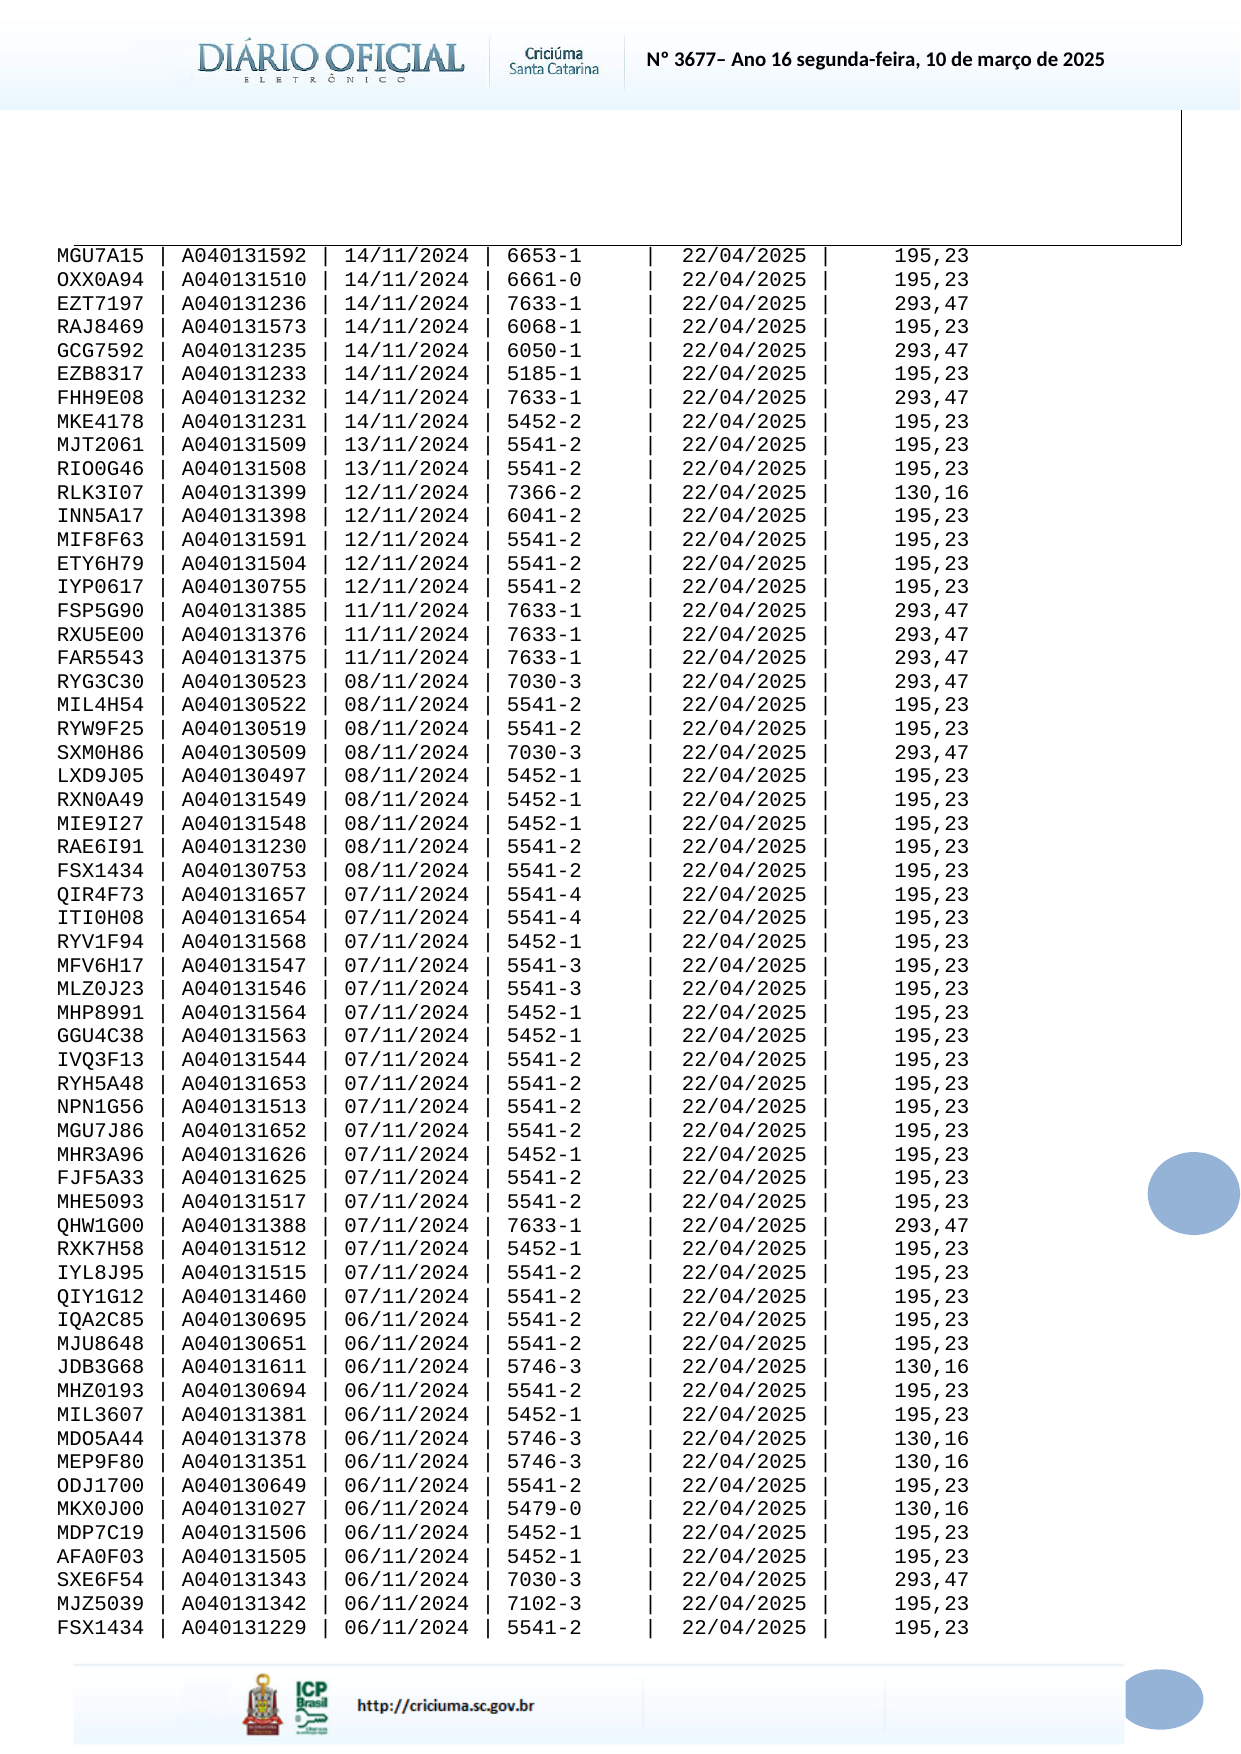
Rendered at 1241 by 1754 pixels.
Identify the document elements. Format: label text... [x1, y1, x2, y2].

text FSX1434 | A040130753 | 08/11/2024 | 5541-2 | 22/04/2025 | 195,23 [44, 860, 1181, 884]
text LXD9J05 | A040130497 | 08/11/2024 | 5452-1 | 22/04/2025 | 195,23 [44, 765, 1181, 789]
text MIL3607 | A040131381 | 06/11/2024 | 5452-1 | 22/04/2025 | 195,23 [44, 1404, 1181, 1427]
text MIF8F63 | A040131591 | 12/11/2024 | 5541-2 | 22/04/2025 | 195,23 [44, 529, 1181, 553]
text GGU4C38 | A040131563 | 07/11/2024 | 5452-1 | 22/04/2025 | 195,23 [44, 1026, 1181, 1049]
text ODJ1700 | A040130649 | 06/11/2024 | 5541-2 | 22/04/2025 | 195,23 [44, 1475, 1181, 1498]
text MIL4H54 | A040130522 | 08/11/2024 | 5541-2 | 22/04/2025 | 195,23 [44, 694, 1181, 718]
text MGU7A15 | A040131592 | 14/11/2024 | 6653-1 | 22/04/2025 | 195,23 [44, 245, 1181, 269]
text RYV1F94 | A040131568 | 07/11/2024 | 5452-1 | 22/04/2025 | 195,23 [44, 931, 1181, 954]
text QIR4F73 | A040131657 | 07/11/2024 | 5541-4 | 22/04/2025 | 195,23 [44, 884, 1181, 907]
text MHR3A96 | A040131626 | 07/11/2024 | 5452-1 | 22/04/2025 | 195,23 [44, 1144, 1181, 1167]
text FSX1434 | A040131229 | 06/11/2024 | 5541-2 | 22/04/2025 | 195,23 [44, 1617, 1181, 1640]
text IYL8J95 | A040131515 | 07/11/2024 | 5541-2 | 22/04/2025 | 195,23 [44, 1262, 1181, 1286]
text IQA2C85 | A040130695 | 06/11/2024 | 5541-2 | 22/04/2025 | 195,23 [44, 1309, 1181, 1333]
text RXK7H58 | A040131512 | 07/11/2024 | 5452-1 | 22/04/2025 | 195,23 [44, 1238, 1181, 1262]
text QHW1G00 | A040131388 | 07/11/2024 | 7633-1 | 22/04/2025 | 293,47 [44, 1215, 1181, 1238]
text MEP9F80 | A040131351 | 06/11/2024 | 5746-3 | 22/04/2025 | 130,16 [44, 1451, 1181, 1475]
text MIE9I27 | A040131548 | 08/11/2024 | 5452-1 | 22/04/2025 | 195,23 [44, 813, 1181, 836]
text OXX0A94 | A040131510 | 14/11/2024 | 6661-0 | 22/04/2025 | 195,23 [44, 269, 1181, 292]
text QIY1G12 | A040131460 | 07/11/2024 | 5541-2 | 22/04/2025 | 195,23 [44, 1286, 1181, 1309]
text MJT2061 | A040131509 | 13/11/2024 | 5541-2 | 22/04/2025 | 195,23 [44, 434, 1181, 458]
text RIO0G46 | A040131508 | 13/11/2024 | 5541-2 | 22/04/2025 | 195,23 [44, 458, 1181, 482]
text RAE6I91 | A040131230 | 08/11/2024 | 5541-2 | 22/04/2025 | 195,23 [44, 836, 1181, 860]
text MKX0J00 | A040131027 | 06/11/2024 | 5479-0 | 22/04/2025 | 130,16 [44, 1498, 1181, 1522]
text RYW9F25 | A040130519 | 08/11/2024 | 5541-2 | 22/04/2025 | 195,23 [44, 718, 1181, 742]
text MJU8648 | A040130651 | 06/11/2024 | 5541-2 | 22/04/2025 | 195,23 [44, 1333, 1181, 1357]
text RYG3C30 | A040130523 | 08/11/2024 | 7030-3 | 22/04/2025 | 293,47 [44, 671, 1181, 694]
text MJZ5039 | A040131342 | 06/11/2024 | 7102-3 | 22/04/2025 | 195,23 [44, 1593, 1181, 1617]
text RXN0A49 | A040131549 | 08/11/2024 | 5452-1 | 22/04/2025 | 195,23 [44, 789, 1181, 813]
text EZB8317 | A040131233 | 14/11/2024 | 5185-1 | 22/04/2025 | 195,23 [44, 363, 1181, 387]
text FJF5A33 | A040131625 | 07/11/2024 | 5541-2 | 22/04/2025 | 195,23 [44, 1167, 1157, 1191]
text AFA0F03 | A040131505 | 06/11/2024 | 5452-1 | 22/04/2025 | 195,23 [44, 1546, 1181, 1569]
text MDO5A44 | A040131378 | 06/11/2024 | 5746-3 | 22/04/2025 | 130,16 [44, 1427, 1181, 1451]
text RAJ8469 | A040131573 | 14/11/2024 | 6068-1 | 22/04/2025 | 195,23 [44, 316, 1181, 340]
text MHE5093 | A040131517 | 07/11/2024 | 5541-2 | 22/04/2025 | 195,23 [44, 1191, 1153, 1215]
text NPN1G56 | A040131513 | 07/11/2024 | 5541-2 | 22/04/2025 | 195,23 [44, 1096, 1181, 1120]
text MFV6H17 | A040131547 | 07/11/2024 | 5541-3 | 22/04/2025 | 195,23 [44, 954, 1181, 978]
text ITI0H08 | A040131654 | 07/11/2024 | 5541-4 | 22/04/2025 | 195,23 [44, 907, 1181, 931]
text FAR5543 | A040131375 | 11/11/2024 | 7633-1 | 22/04/2025 | 293,47 [44, 647, 1181, 671]
text FSP5G90 | A040131385 | 11/11/2024 | 7633-1 | 22/04/2025 | 293,47 [44, 600, 1181, 623]
text MHP8991 | A040131564 | 07/11/2024 | 5452-1 | 22/04/2025 | 195,23 [44, 1002, 1181, 1026]
text JDB3G68 | A040131611 | 06/11/2024 | 5746-3 | 22/04/2025 | 130,16 [44, 1357, 1181, 1380]
text GCG7592 | A040131235 | 14/11/2024 | 6050-1 | 22/04/2025 | 293,47 [44, 340, 1181, 363]
text MGU7J86 | A040131652 | 07/11/2024 | 5541-2 | 22/04/2025 | 195,23 [44, 1120, 1181, 1144]
text MLZ0J23 | A040131546 | 07/11/2024 | 5541-3 | 22/04/2025 | 195,23 [44, 978, 1181, 1002]
text RLK3I07 | A040131399 | 12/11/2024 | 7366-2 | 22/04/2025 | 130,16 [44, 482, 1181, 505]
text SXE6F54 | A040131343 | 06/11/2024 | 7030-3 | 22/04/2025 | 293,47 [44, 1569, 1181, 1593]
text IYP0617 | A040130755 | 12/11/2024 | 5541-2 | 22/04/2025 | 195,23 [44, 576, 1181, 600]
text ETY6H79 | A040131504 | 12/11/2024 | 5541-2 | 22/04/2025 | 195,23 [44, 553, 1181, 576]
text IVQ3F13 | A040131544 | 07/11/2024 | 5541-2 | 22/04/2025 | 195,23 [44, 1049, 1181, 1073]
text INN5A17 | A040131398 | 12/11/2024 | 6041-2 | 22/04/2025 | 195,23 [44, 505, 1181, 529]
text SXM0H86 | A040130509 | 08/11/2024 | 7030-3 | 22/04/2025 | 293,47 [44, 742, 1181, 765]
text EZT7197 | A040131236 | 14/11/2024 | 7633-1 | 22/04/2025 | 293,47 [44, 292, 1181, 316]
text FHH9E08 | A040131232 | 14/11/2024 | 7633-1 | 22/04/2025 | 293,47 [44, 387, 1181, 411]
text RYH5A48 | A040131653 | 07/11/2024 | 5541-2 | 22/04/2025 | 195,23 [44, 1073, 1181, 1096]
text MKE4178 | A040131231 | 14/11/2024 | 5452-2 | 22/04/2025 | 195,23 [44, 411, 1181, 434]
text RXU5E00 | A040131376 | 11/11/2024 | 7633-1 | 22/04/2025 | 293,47 [44, 623, 1181, 647]
text MHZ0193 | A040130694 | 06/11/2024 | 5541-2 | 22/04/2025 | 195,23 [44, 1380, 1181, 1404]
text MDP7C19 | A040131506 | 06/11/2024 | 5452-1 | 22/04/2025 | 195,23 [44, 1522, 1181, 1546]
